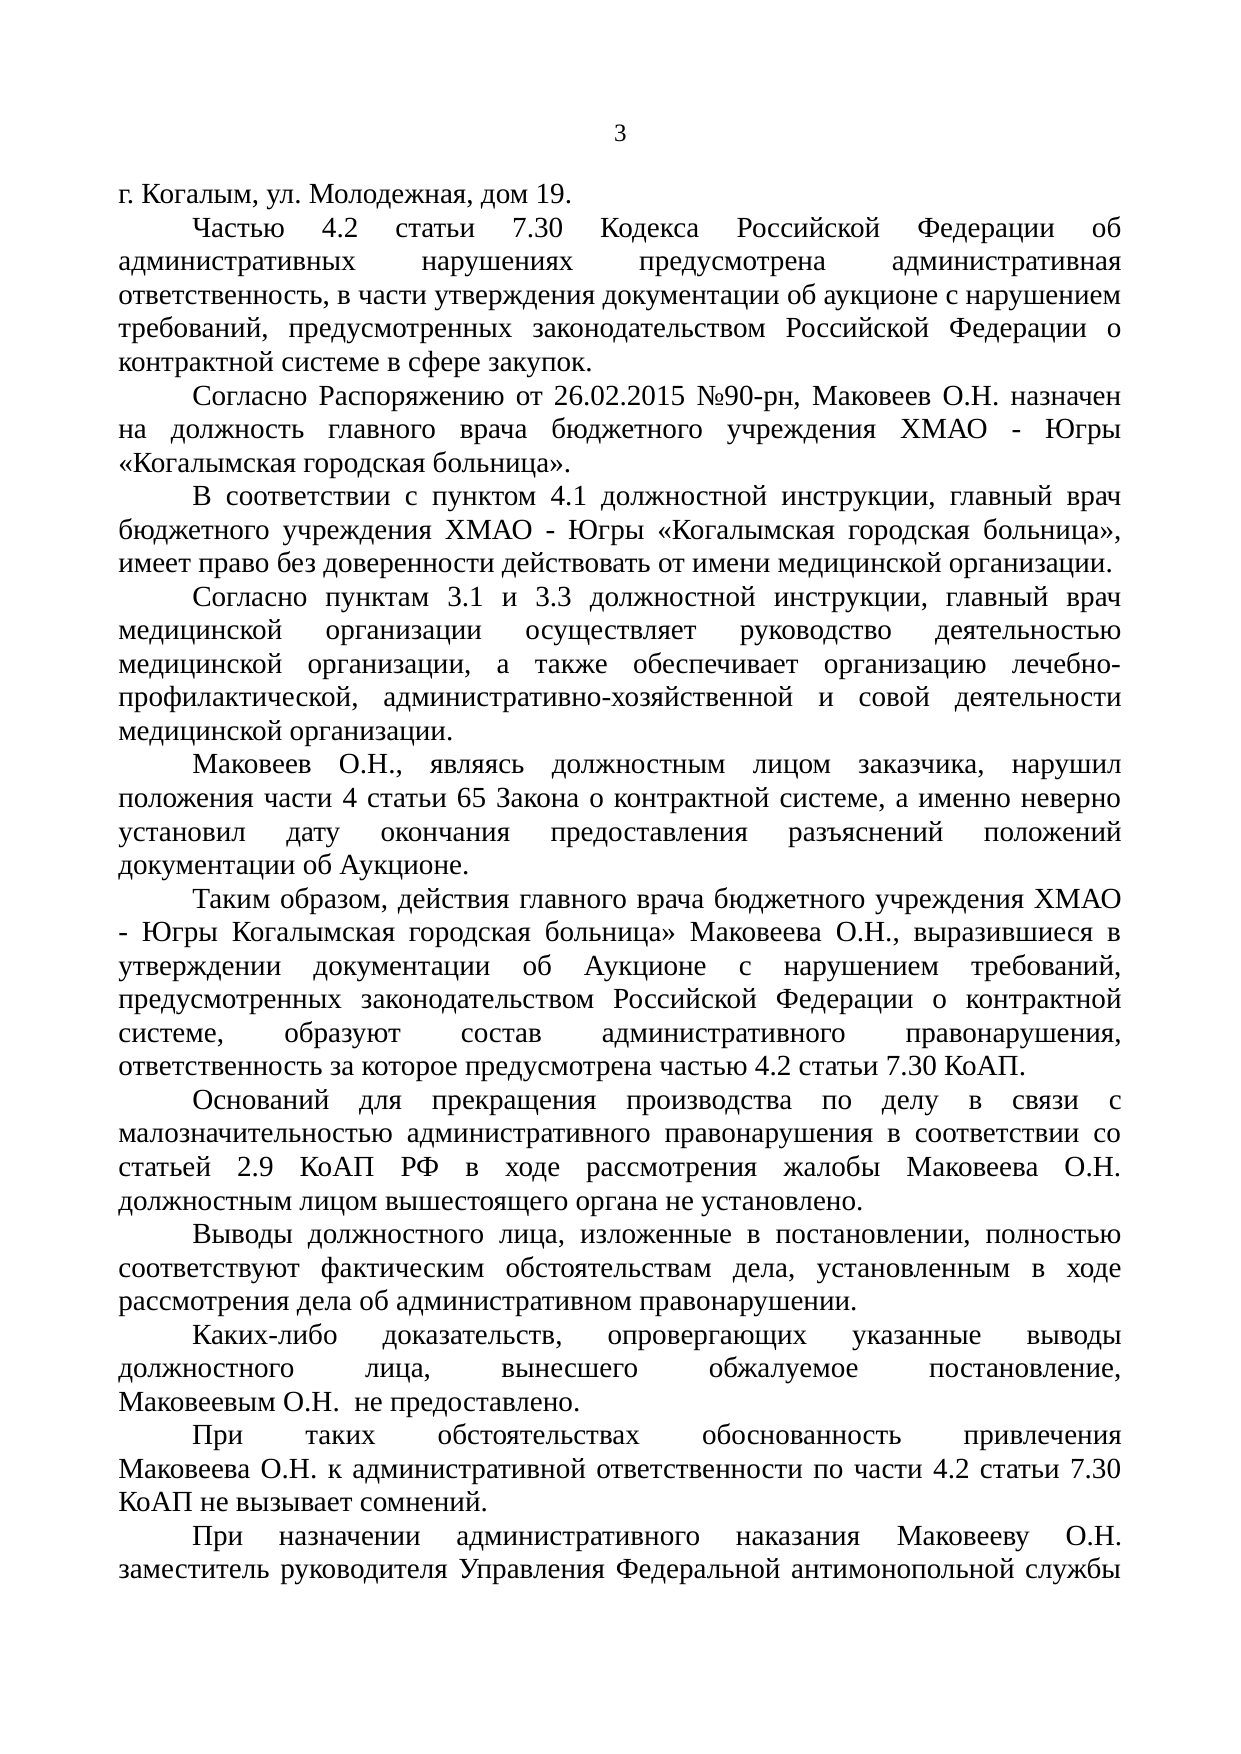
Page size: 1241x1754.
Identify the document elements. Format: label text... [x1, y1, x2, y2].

text Оснований для прекращения производства по делу в связи с малозначительностью административного правонарушения в соответствии со статьей 2.9 КоАП РФ в ходе рассмотрения жалобы Маковеева О.Н. должностным лицом вышестоящего органа не установлено. [118, 1082, 1122, 1216]
text При назначении административного наказания Маковееву О.Н. заместитель руководителя Управления Федеральной антимонопольной службы [118, 1518, 1122, 1585]
text Маковеев О.Н., являясь должностным лицом заказчика, нарушил положения части 4 статьи 65 Закона о контрактной системе, а именно неверно установил дату окончания предоставления разъяснений положений документации об Аукционе. [118, 747, 1122, 881]
text Выводы должностного лица, изложенные в постановлении, полностью соответствуют фактическим обстоятельствам дела, установленным в ходе рассмотрения дела об административном правонарушении. [118, 1216, 1122, 1317]
text Согласно пунктам 3.1 и 3.3 должностной инструкции, главный врач медицинской организации осуществляет руководство деятельностью медицинской организации, а также обеспечивает организацию лечебно-профилактической, административно-хозяйственной и совой деятельности медицинской организации. [118, 579, 1122, 747]
text В соответствии с пунктом 4.1 должностной инструкции, главный врач бюджетного учреждения ХМАО - Югры «Когалымская городская больница», имеет право без доверенности действовать от имени медицинской организации. [118, 478, 1122, 579]
text Каких-либо доказательств, опровергающих указанные выводы должностного лица, вынесшего обжалуемое постановление, Маковеевым О.Н. не предоставлено. [118, 1317, 1122, 1417]
text Частью 4.2 статьи 7.30 Кодекса Российской Федерации об административных нарушениях предусмотрена административная ответственность, в части утверждения документации об аукционе с нарушением требований, предусмотренных законодательством Российской Федерации о контрактной системе в сфере закупок. [118, 210, 1122, 378]
text При таких обстоятельствах обоснованность привлечения Маковеева О.Н. к административной ответственности по части 4.2 статьи 7.30 КоАП не вызывает сомнений. [118, 1417, 1122, 1518]
text Согласно Распоряжению от 26.02.2015 №90-рн, Маковеев О.Н. назначен на должность главного врача бюджетного учреждения ХМАО - Югры «Когалымская городская больница». [118, 378, 1122, 478]
text Таким образом, действия главного врача бюджетного учреждения ХМАО - Югры Когалымская городская больница» Маковеева О.Н., выразившиеся в утверждении документации об Аукционе с нарушением требований, предусмотренных законодательством Российской Федерации о контрактной системе, образуют состав административного правонарушения, ответственность за которое предусмотрена частью 4.2 статьи 7.30 КоАП. [118, 881, 1122, 1082]
text г. Когалым, ул. Молодежная, дом 19. [118, 176, 1122, 210]
